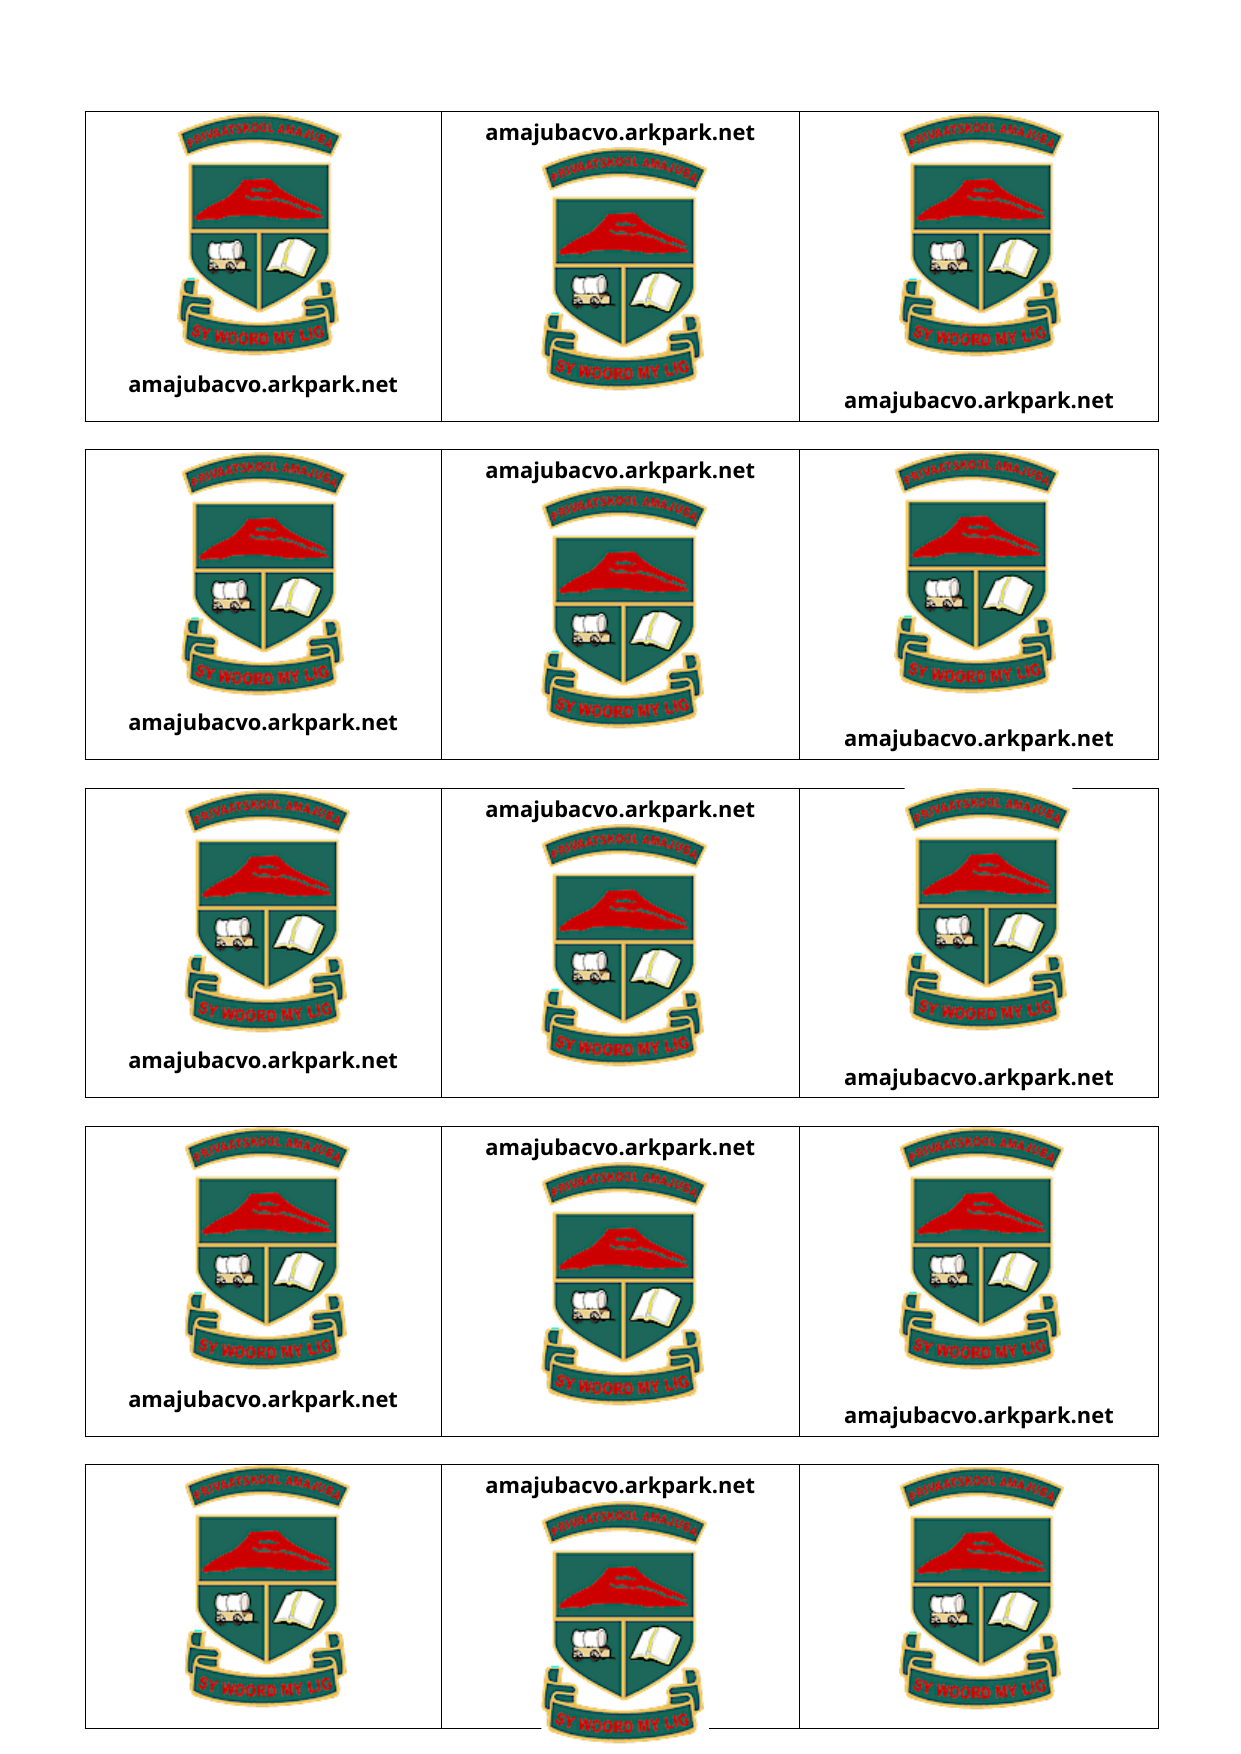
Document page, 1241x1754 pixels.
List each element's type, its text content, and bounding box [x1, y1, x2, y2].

picture [184, 1127, 353, 1371]
table_header amajubacvo.arkpark.net [86, 450, 441, 759]
picture [541, 486, 709, 730]
table_header amajubacvo.arkpark.net [800, 112, 1158, 421]
table_header amajubacvo.arkpark.net [442, 112, 799, 421]
picture [181, 452, 350, 697]
picture [184, 1465, 353, 1709]
picture [177, 113, 345, 357]
table_header amajubacvo.arkpark.net [86, 112, 441, 421]
picture [894, 451, 1062, 695]
table_header amajubacvo.arkpark.net [442, 450, 799, 759]
picture [899, 1127, 1067, 1371]
table_header [86, 1465, 441, 1728]
table_header [800, 450, 1158, 694]
picture [904, 788, 1073, 1032]
table_header amajubacvo.arkpark.net [86, 1127, 441, 1436]
picture [899, 113, 1067, 358]
table_header [442, 825, 799, 1097]
picture [184, 790, 353, 1034]
picture [541, 147, 709, 392]
table_header amajubacvo.arkpark.net [800, 789, 1158, 1097]
picture [899, 1467, 1067, 1711]
table_header amajubacvo.arkpark.net [86, 789, 441, 1097]
table_header amajubacvo.arkpark.net [442, 1465, 799, 1728]
picture [541, 1162, 709, 1407]
table_header [800, 1465, 1158, 1728]
table_header amajubacvo.arkpark.net [442, 789, 799, 824]
picture [541, 824, 709, 1068]
table_header amajubacvo.arkpark.net [800, 1127, 1158, 1436]
picture [541, 1501, 709, 1745]
table_header amajubacvo.arkpark.net [442, 1127, 799, 1436]
table_header amajubacvo.arkpark.net [800, 695, 1158, 759]
